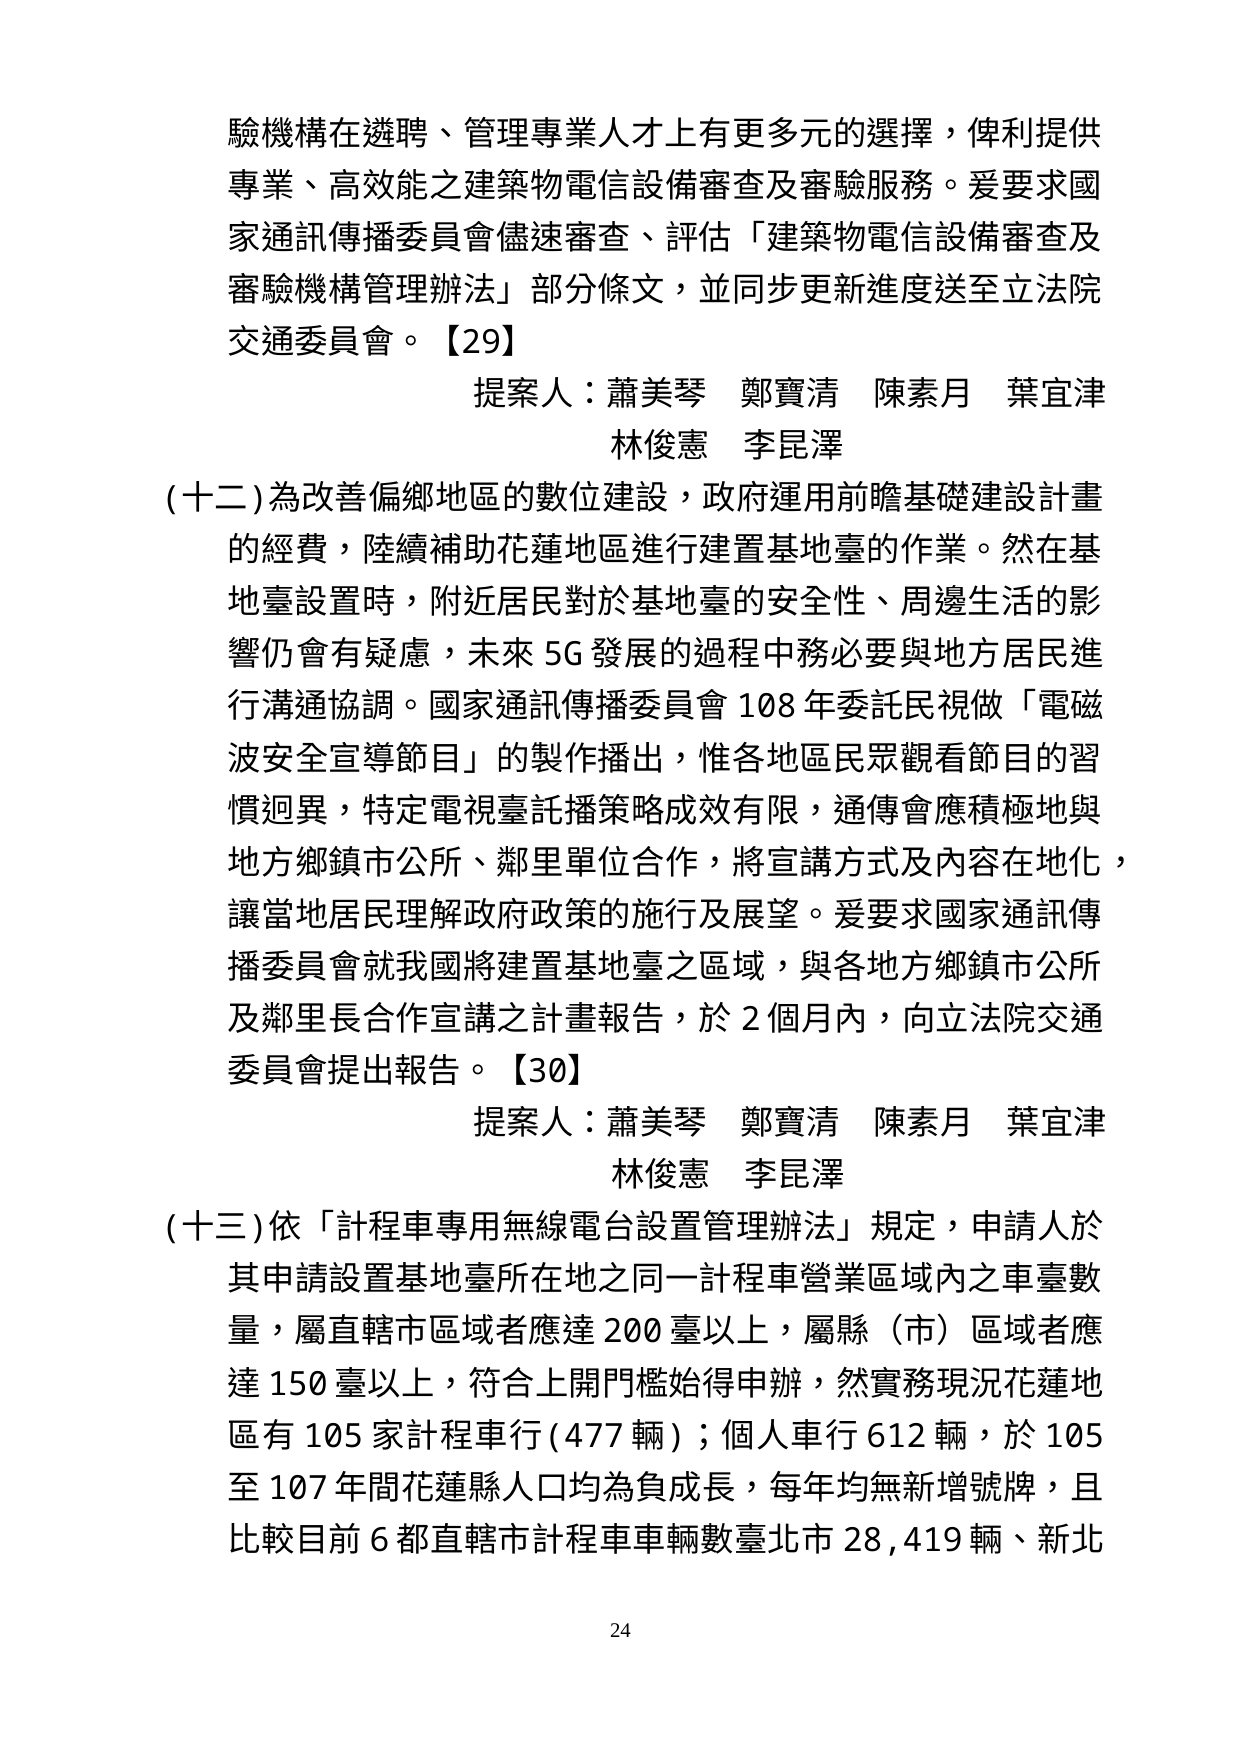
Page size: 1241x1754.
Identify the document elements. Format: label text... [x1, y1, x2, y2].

text 提案人：蕭美琴 鄭寶清 陳素月 葉宜津林俊憲 李昆澤 [473, 1093, 1117, 1197]
text (十二)為改善偏鄉地區的數位建設，政府運用前瞻基礎建設計畫的經費，陸續補助花蓮地區進行建置基地臺的作業。然在基地臺設置時，附近居民對於基地臺的安全性、周邊生活的影響仍會有疑慮，未來5G發展的過程中務必要與地方居民進行溝通協調。國家通訊傳播委員會108年委託民視做「電磁波安全宣導節目」的製作播出，惟各地區民眾觀看節目的習慣迥異，特定電視臺託播策略成效有限，通傳會應積極地與地方鄉鎮市公所、鄰里單位合作，將宣講方式及內容在地化，讓當地居民理解政府政策的施行及展望。爰要求國家通訊傳播委員會就我國將建置基地臺之區域，與各地方鄉鎮市公所及鄰里長合作宣講之計畫報告，於2個月內，向立法院交通委員會提出報告。【30】 [161, 468, 1104, 1093]
text (十三)依「計程車專用無線電台設置管理辦法」規定，申請人於其申請設置基地臺所在地之同一計程車營業區域內之車臺數量，屬直轄市區域者應達200臺以上，屬縣（市）區域者應達150臺以上，符合上開門檻始得申辦，然實務現況花蓮地區有105家計程車行(477輛)；個人車行612輛，於105至107年間花蓮縣人口均為負成長，每年均無新增號牌，且比較目前6都直轄市計程車車輛數臺北市28,419輛、新北 [161, 1197, 1104, 1562]
text 驗機構在遴聘、管理專業人才上有更多元的選擇，俾利提供專業、高效能之建築物電信設備審查及審驗服務。爰要求國家通訊傳播委員會儘速審查、評估「建築物電信設備審查及審驗機構管理辦法」部分條文，並同步更新進度送至立法院交通委員會。【29】 [161, 103, 1104, 364]
text 提案人：蕭美琴 鄭寶清 陳素月 葉宜津林俊憲 李昆澤 [473, 364, 1117, 468]
